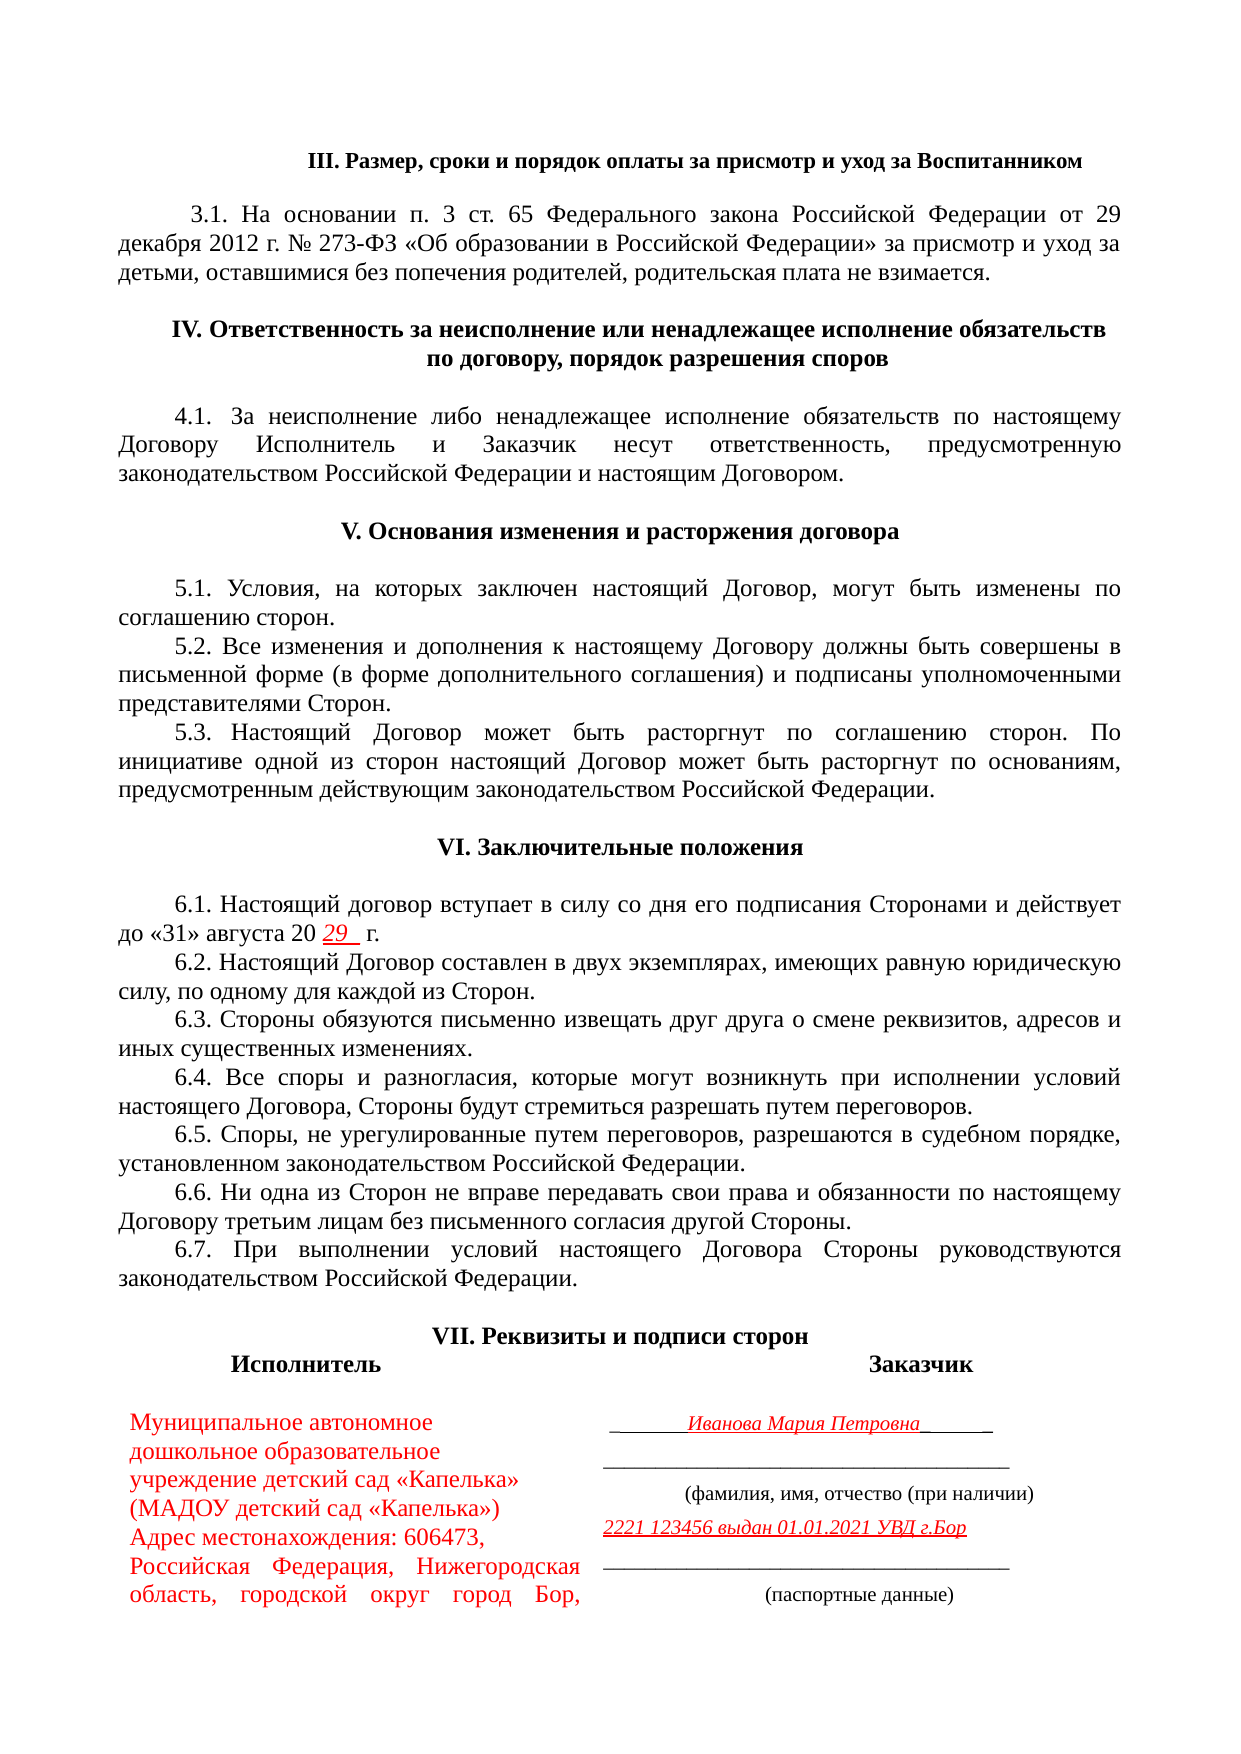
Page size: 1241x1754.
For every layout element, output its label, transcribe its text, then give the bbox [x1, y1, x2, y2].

text 5.2. Все изменения и дополнения к настоящему Договору должны быть совершены в письменной форме (в форме дополнительного соглашения) и подписаны уполномоченными представителями Сторон. [118, 631, 1122, 717]
text 6.1. Настоящий договор вступает в силу со дня его подписания Сторонами и действует до «31» августа 20 29_ г. [118, 889, 1122, 947]
list Настоящий Договор может быть расторгнут по соглашению сторон. По инициативе одной из сторон настоящий Договор может быть расторгнут по основаниям, предусмотренным действующим законодательством Российской Федерации. [118, 717, 1122, 803]
text 6.3. Стороны обязуются письменно извещать друг друга о смене реквизитов, адресов и иных существенных изменениях. [118, 1004, 1122, 1062]
list Размер, сроки и порядок оплаты за присмотр и уход за Воспитанником [268, 147, 1122, 173]
table_header _ Иванова Мария Петровна_ _ _______________________________________ (фамилия, имя, отчество (при наличии) 2221 123456 выдан 01.01.2021 УВД г.Бор _______________________________________ (паспортные данные) 606473 Нижегородская обл. г.о.г.Бор,д.Каликино, ул.Новая, д.1 _______________________________________ _______________________________________ (адрес места жительства, 8-9123456789 (контактные данные) ___________Иванова__________ (подпись) [592, 1407, 1108, 1608]
table_cell [107, 1407, 118, 1608]
list За неисполнение либо ненадлежащее исполнение обязательств по настоящему Договору Исполнитель и Заказчик несут ответственность, предусмотренную законодательством Российской Федерации и настоящим Договором. [118, 401, 1122, 487]
text VII. Реквизиты и подписи сторон [118, 1321, 1122, 1349]
text 6.4. Все споры и разногласия, которые могут возникнуть при исполнении условий настоящего Договора, Стороны будут стремиться разрешать путем переговоров. [118, 1062, 1122, 1119]
table_header Муниципальное автономное дошкольное образовательное учреждение детский сад «Капелька» (МАДОУ детский сад «Капелька») Адрес местонахождения: 606473, Российская Федерация, Нижегородская область, городской округ город Бор, [118, 1407, 592, 1608]
text 6.2. Настоящий Договор составлен в двух экземплярах, имеющих равную юридическую силу, по одному для каждой из Сторон. [118, 947, 1122, 1004]
list Ответственность за неисполнение или ненадлежащее исполнение обязательств по договору, порядок разрешения споров [156, 314, 1122, 372]
text 6.7. При выполнении условий настоящего Договора Стороны руководствуются законодательством Российской Федерации. [118, 1234, 1122, 1292]
text VI. Заключительные положения [118, 832, 1122, 861]
text 6.5. Споры, не урегулированные путем переговоров, разрешаются в судебном порядке, установленном законодательством Российской Федерации. [118, 1119, 1122, 1177]
text 5.1. Условия, на которых заключен настоящий Договор, могут быть изменены по соглашению сторон. [118, 573, 1122, 631]
text 3.1. На основании п. 3 ст. 65 Федерального закона Российской Федерации от 29 декабря 2012 г. № 273-ФЗ «Об образовании в Российской Федерации» за присмотр и уход за детьми, оставшимися без попечения родителей, родительская плата не взимается. [118, 199, 1122, 286]
table_header Исполнитель Заказчик [107, 1350, 1108, 1407]
text V. Основания изменения и расторжения договора [118, 516, 1122, 544]
text 6.6. Ни одна из Сторон не вправе передавать свои права и обязанности по настоящему Договору третьим лицам без письменного согласия другой Стороны. [118, 1177, 1122, 1234]
